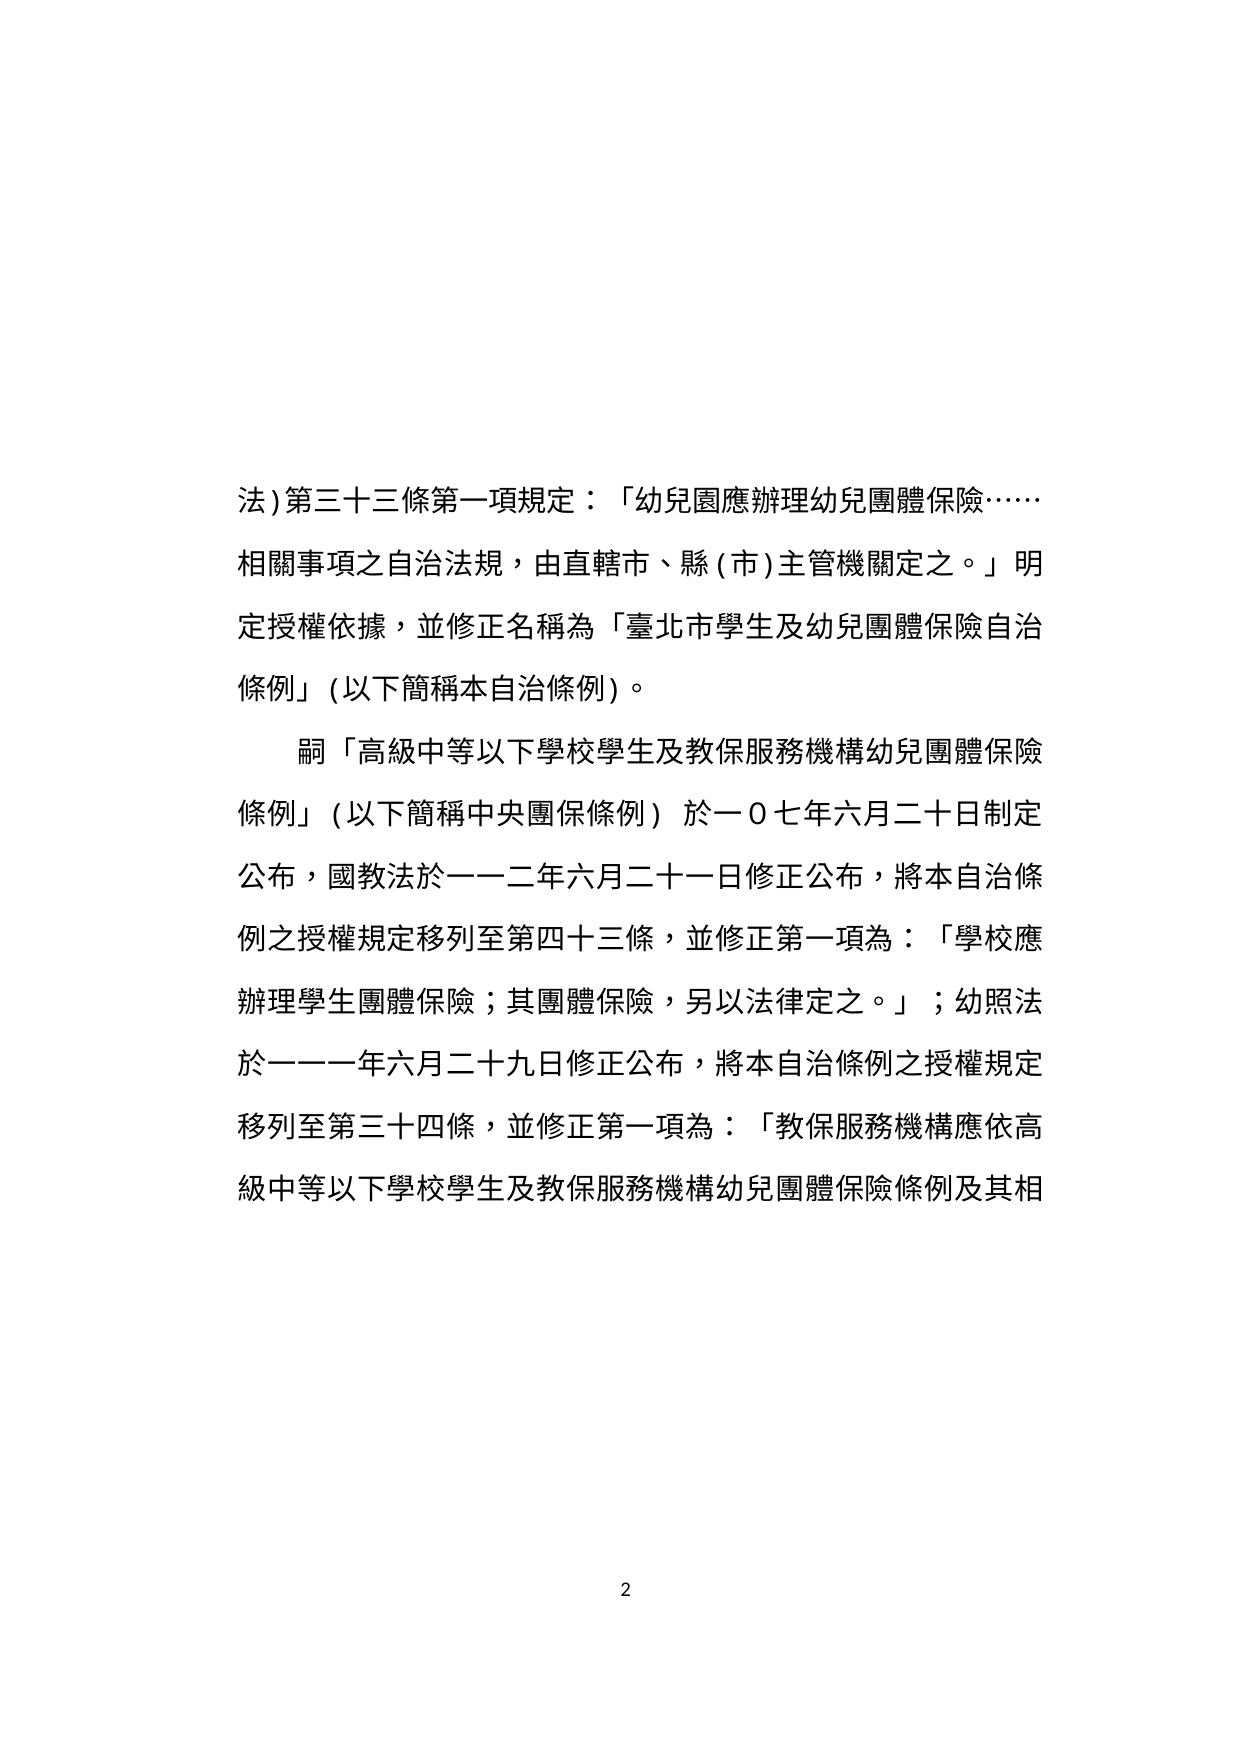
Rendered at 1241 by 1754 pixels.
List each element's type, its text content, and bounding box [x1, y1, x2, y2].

text 嗣「高級中等以下學校學生及教保服務機構幼兒團體保險條例」(以下簡稱中央團保條例) 於一０七年六月二十日制定公布，國教法於一一二年六月二十一日修正公布，將本自治條例之授權規定移列至第四十三條，並修正第一項為：「學校應辦理學生團體保險；其團體保險，另以法律定之。」；幼照法於一一一年六月二十九日修正公布，將本自治條例之授權規定移列至第三十四條，並修正第一項為：「教保服務機構應依高級中等以下學校學生及教保服務機構幼兒團體保險條例及其相 [237, 708, 1044, 1208]
text 臺北市政府（以下簡稱本府）於七十五年十月二十日依職權訂定發布「臺北市學生團體保險辦法」，為實質之自治條例，其後歷經六次修正並修正法規名稱為「臺北市學生團體保險自治條例」。於一０三年六月二十四日修正時，配合九十八年六月十七日修正公布之國民教育法(以下簡稱國教法)第五條之一第一項規定：「國民小學及國民中學應辦理學生團體保險……相關事項之辦法，由各該主管教育行政機關定之。」及一００年六月二十九日制定公布之幼兒教育及照顧法(以下簡稱幼照法)第三十三條第一項規定：「幼兒園應辦理幼兒團體保險……相關事項之自治法規，由直轄市、縣(市)主管機關定之。」明定授權依據，並修正名稱為「臺北市學生及幼兒團體保險自治條例」(以下簡稱本自治條例)。 [237, 458, 1044, 708]
